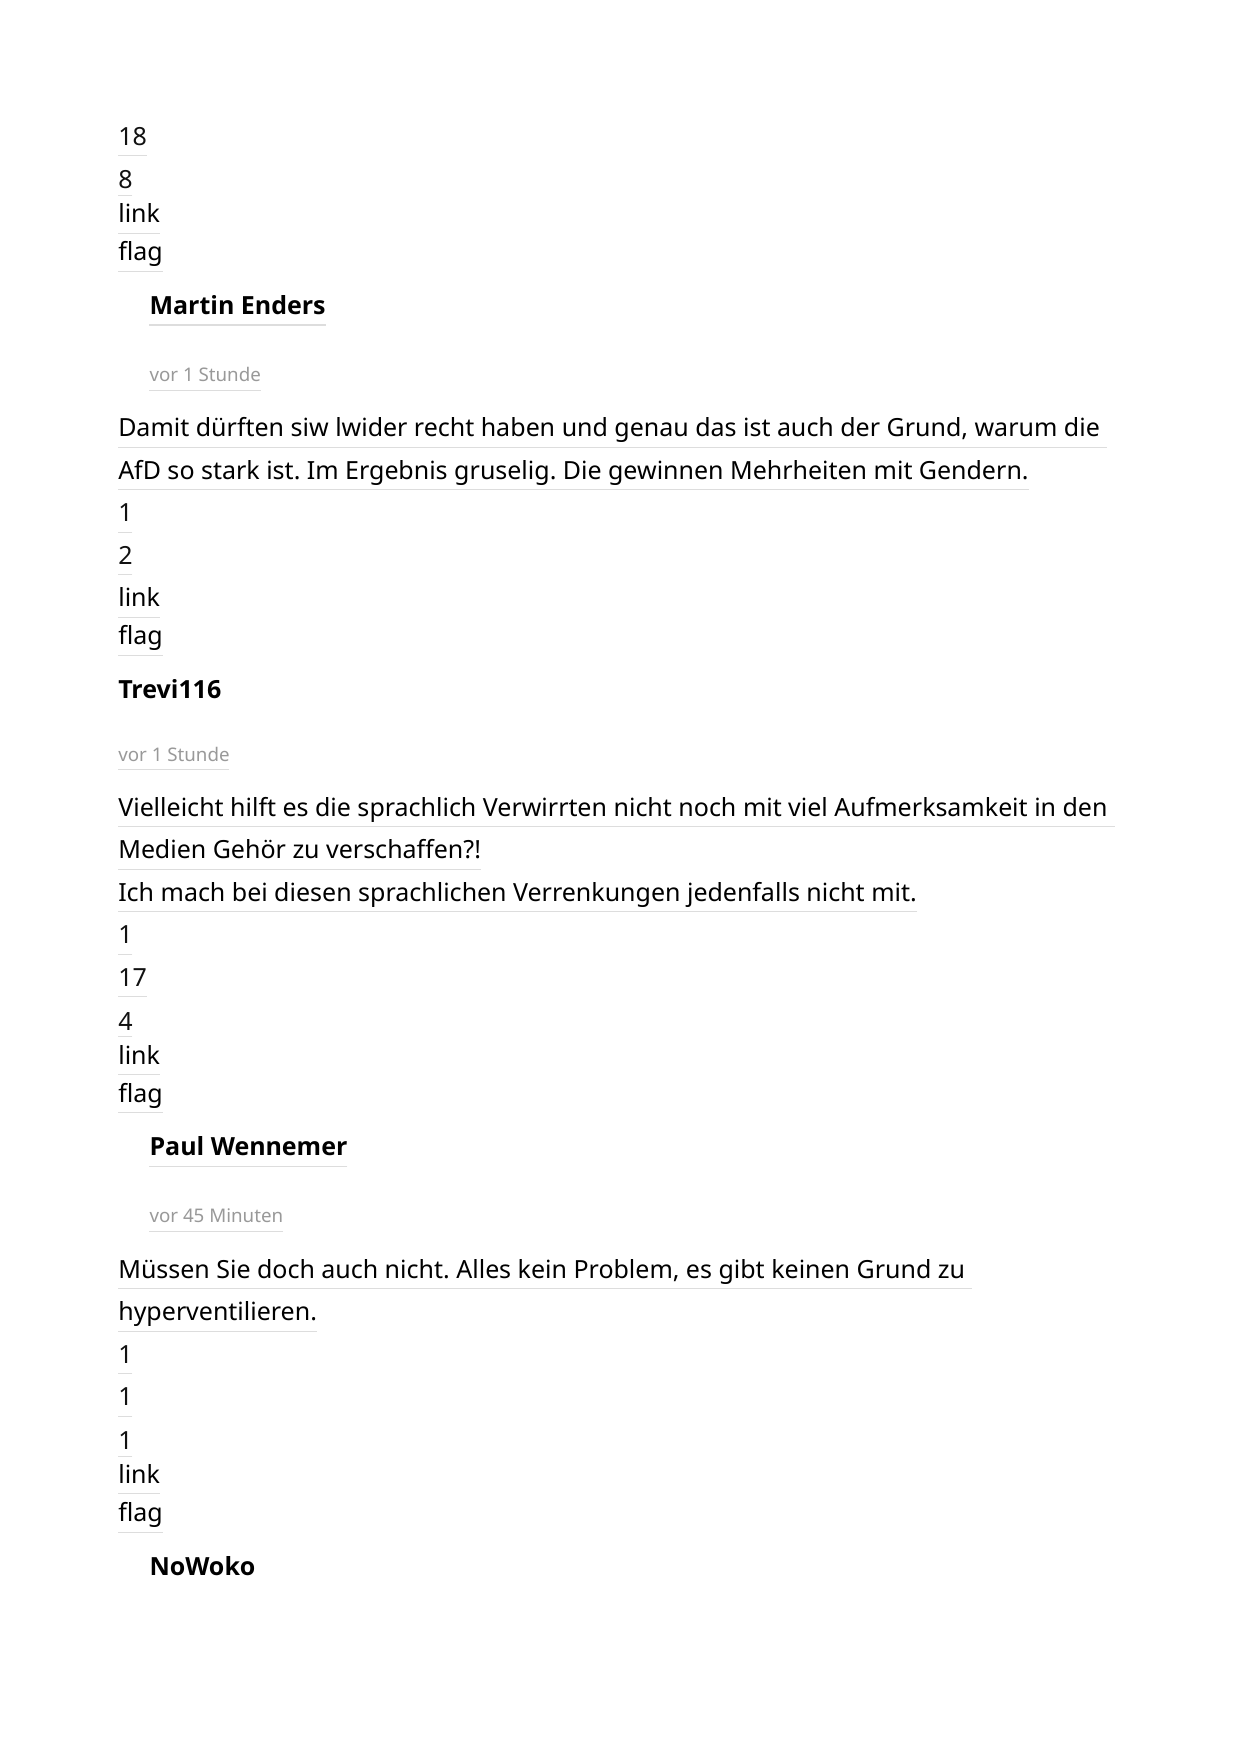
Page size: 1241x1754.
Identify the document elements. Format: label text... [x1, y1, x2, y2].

text vor 1 Stunde [149, 361, 1117, 391]
text Martin Enders [149, 288, 1122, 326]
text Damit dürften siw lwider recht haben und genau das ist auch der Grund, warum die AfD so stark ist. Im Ergebnis gruselig. Die gewinnen Mehrheiten mit Gendern. [118, 410, 1122, 490]
text 1 [118, 917, 1122, 955]
text Vielleicht hilft es die sprachlich Verwirrten nicht noch mit viel Aufmerksamkeit in den Medien Gehör zu verschaffen?! Ich mach bei diesen sprachlichen Verrenkungen jedenfalls nicht mit. [118, 789, 1122, 912]
text 2 [118, 537, 1122, 575]
text flag [118, 1494, 1122, 1533]
text 1 [118, 1379, 1122, 1417]
text NoWoko [149, 1548, 1122, 1582]
text Trevi116 [118, 672, 1122, 706]
text 1 [118, 1421, 1122, 1457]
text vor 45 Minuten [149, 1203, 1117, 1232]
text Müssen Sie doch auch nicht. Alles kein Problem, es gibt keinen Grund zu hyperventilieren. [118, 1251, 1122, 1332]
text 17 [118, 959, 1122, 997]
text link [118, 1037, 1122, 1075]
text 4 [118, 1002, 1122, 1037]
text Paul Wennemer [149, 1129, 1122, 1167]
text flag [118, 618, 1122, 656]
text flag [118, 234, 1122, 272]
text vor 1 Stunde [118, 741, 1117, 770]
text 8 [118, 161, 1122, 196]
text 18 [118, 118, 1122, 156]
text flag [118, 1075, 1122, 1113]
text link [118, 580, 1122, 618]
text 1 [118, 1336, 1122, 1374]
text link [118, 1457, 1122, 1494]
text link [118, 196, 1122, 234]
text 1 [118, 495, 1122, 533]
